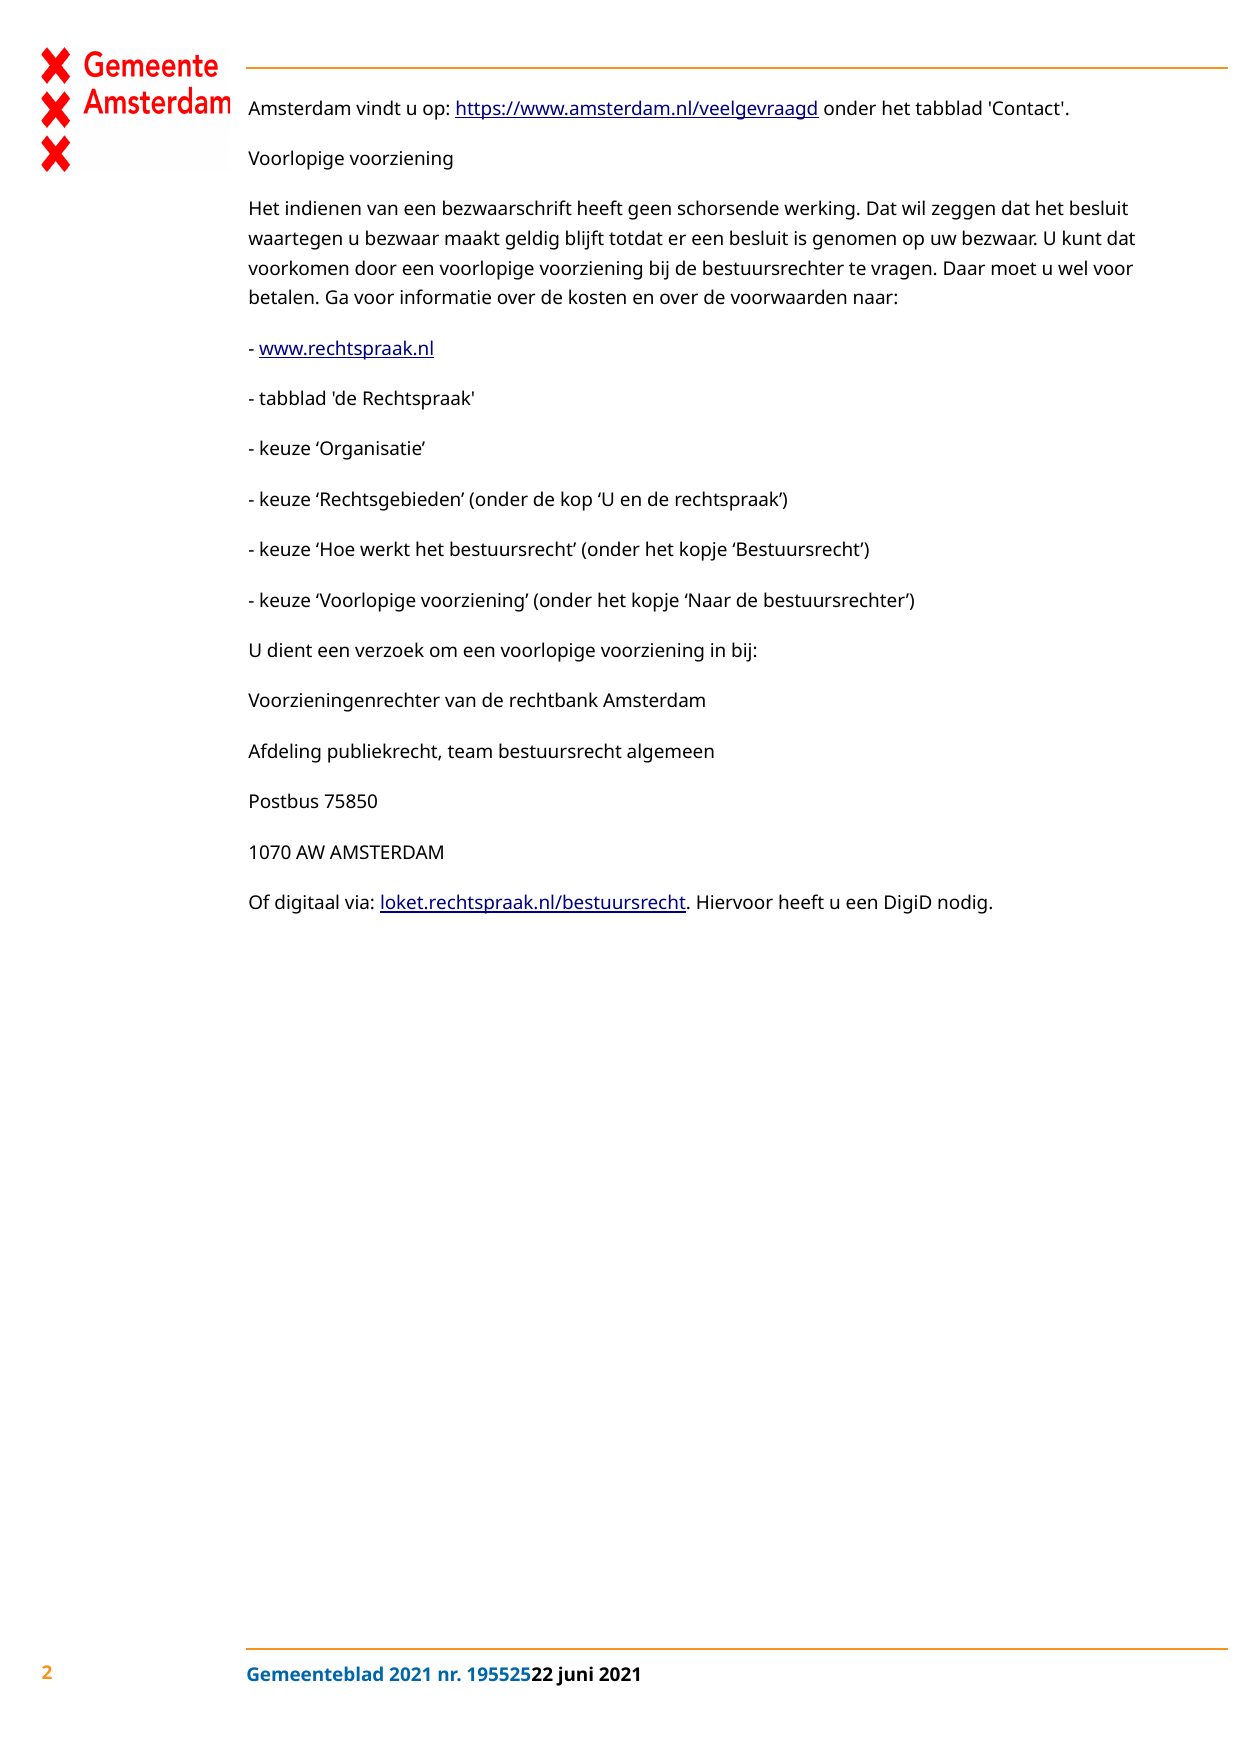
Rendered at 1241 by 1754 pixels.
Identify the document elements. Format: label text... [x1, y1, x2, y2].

text - keuze ‘Voorlopige voorziening’ (onder het kopje ‘Naar de bestuursrechter’) [248, 587, 1152, 613]
text - keuze ‘Hoe werkt het bestuursrecht’ (onder het kopje ‘Bestuursrecht’) [248, 536, 1152, 562]
text Postbus 75850 [248, 788, 1152, 814]
text Amsterdam vindt u op: https://www.amsterdam.nl/veelgevraagd onder het tabblad 'Contact'. [248, 95, 1152, 121]
text Voorzieningenrechter van de rechtbank Amsterdam [248, 688, 1152, 713]
text Of digitaal via: loket.rechtspraak.nl/bestuursrecht. Hiervoor heeft u een DigiD nodig. [248, 889, 1152, 915]
text U dient een verzoek om een voorlopige voorziening in bij: [248, 637, 1152, 663]
text - tabblad 'de Rechtspraak' [248, 385, 1152, 411]
text - keuze ‘Rechtsgebieden’ (onder de kop ‘U en de rechtspraak’) [248, 486, 1152, 512]
text Voorlopige voorziening [248, 145, 1152, 171]
text Afdeling publiekrecht, team bestuursrecht algemeen [248, 738, 1152, 764]
picture [41, 47, 231, 172]
text Het indienen van een bezwaarschrift heeft geen schorsende werking. Dat wil zeggen dat het besluit waartegen u bezwaar maakt geldig blijft totdat er een besluit is genomen op uw bezwaar. U kunt dat voorkomen door een voorlopige voorziening bij de bestuursrechter te vragen. Daar moet u wel voor betalen. Ga voor informatie over de kosten en over de voorwaarden naar: [248, 196, 1152, 310]
text - www.rechtspraak.nl [248, 335, 1152, 361]
text 1070 AW AMSTERDAM [248, 839, 1152, 865]
text - keuze ‘Organisatie’ [248, 436, 1152, 461]
